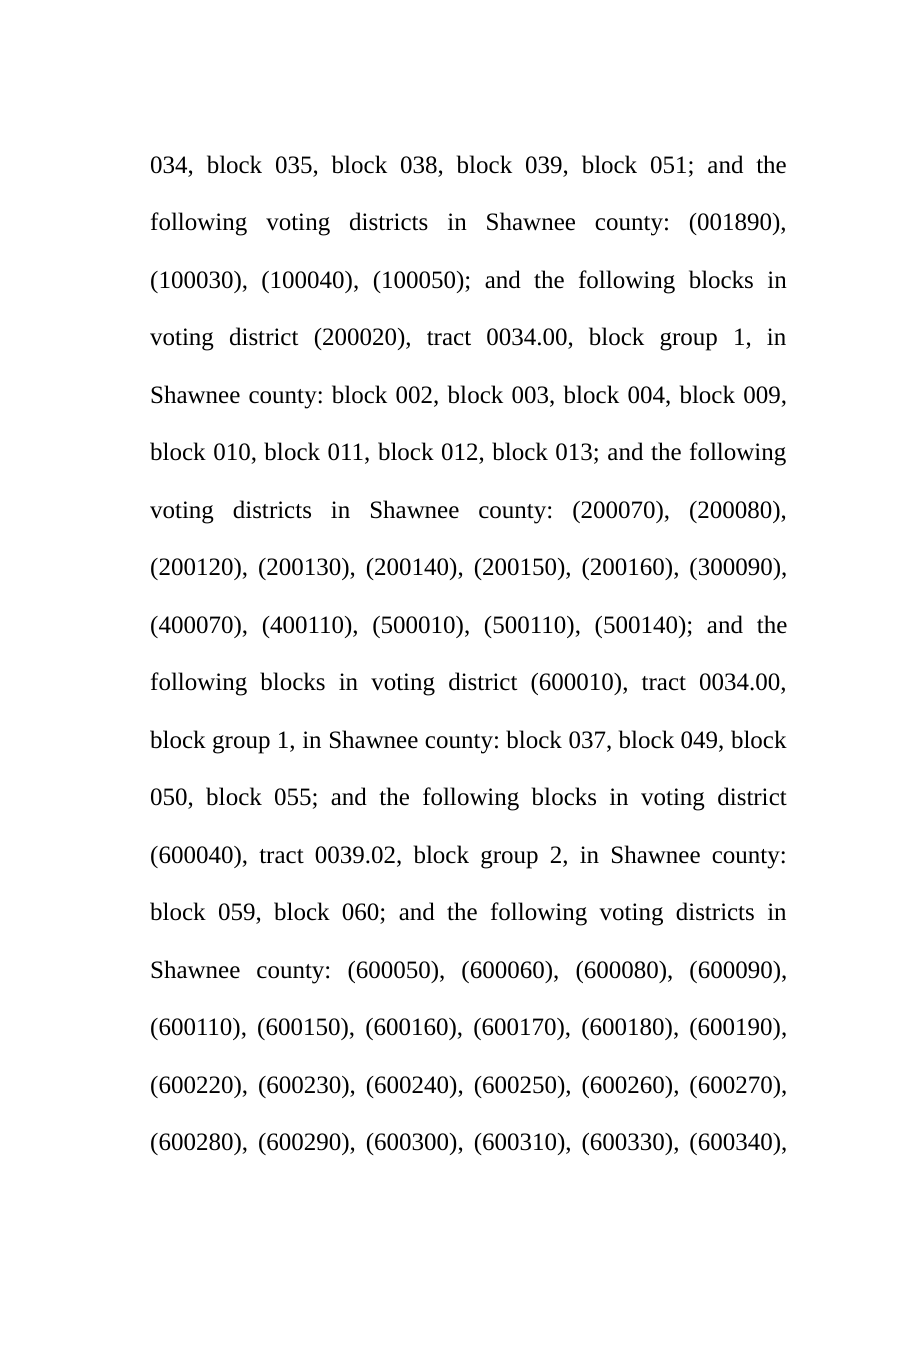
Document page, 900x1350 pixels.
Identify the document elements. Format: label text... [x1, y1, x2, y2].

text 034, block 035, block 038, block 039, block 051; and the following voting districts in Shawnee county: (001890), (100030), (100040), (100050); and the following blocks in voting district (200020), tract 0034.00, block group 1, in Shawnee county: block 002, block 003, block 004, block 009, block 010, block 011, block 012, block 013; and the following voting districts in Shawnee county: (200070), (200080), (200120), (200130), (200140), (200150), (200160), (300090), (400070), (400110), (500010), (500110), (500140); and the following blocks in voting district (600010), tract 0034.00, block group 1, in Shawnee county: block 037, block 049, block 050, block 055; and the following blocks in voting district (600040), tract 0039.02, block group 2, in Shawnee county: block 059, block 060; and the following voting districts in Shawnee county: (600050), (600060), (600080), (600090), (600110), (600150), (600160), (600170), (600180), (600190), (600220), (600230), (600240), (600250), (600260), (600270), (600280), (600290), (600300), (600310), (600330), (600340), [150, 150, 787, 1156]
